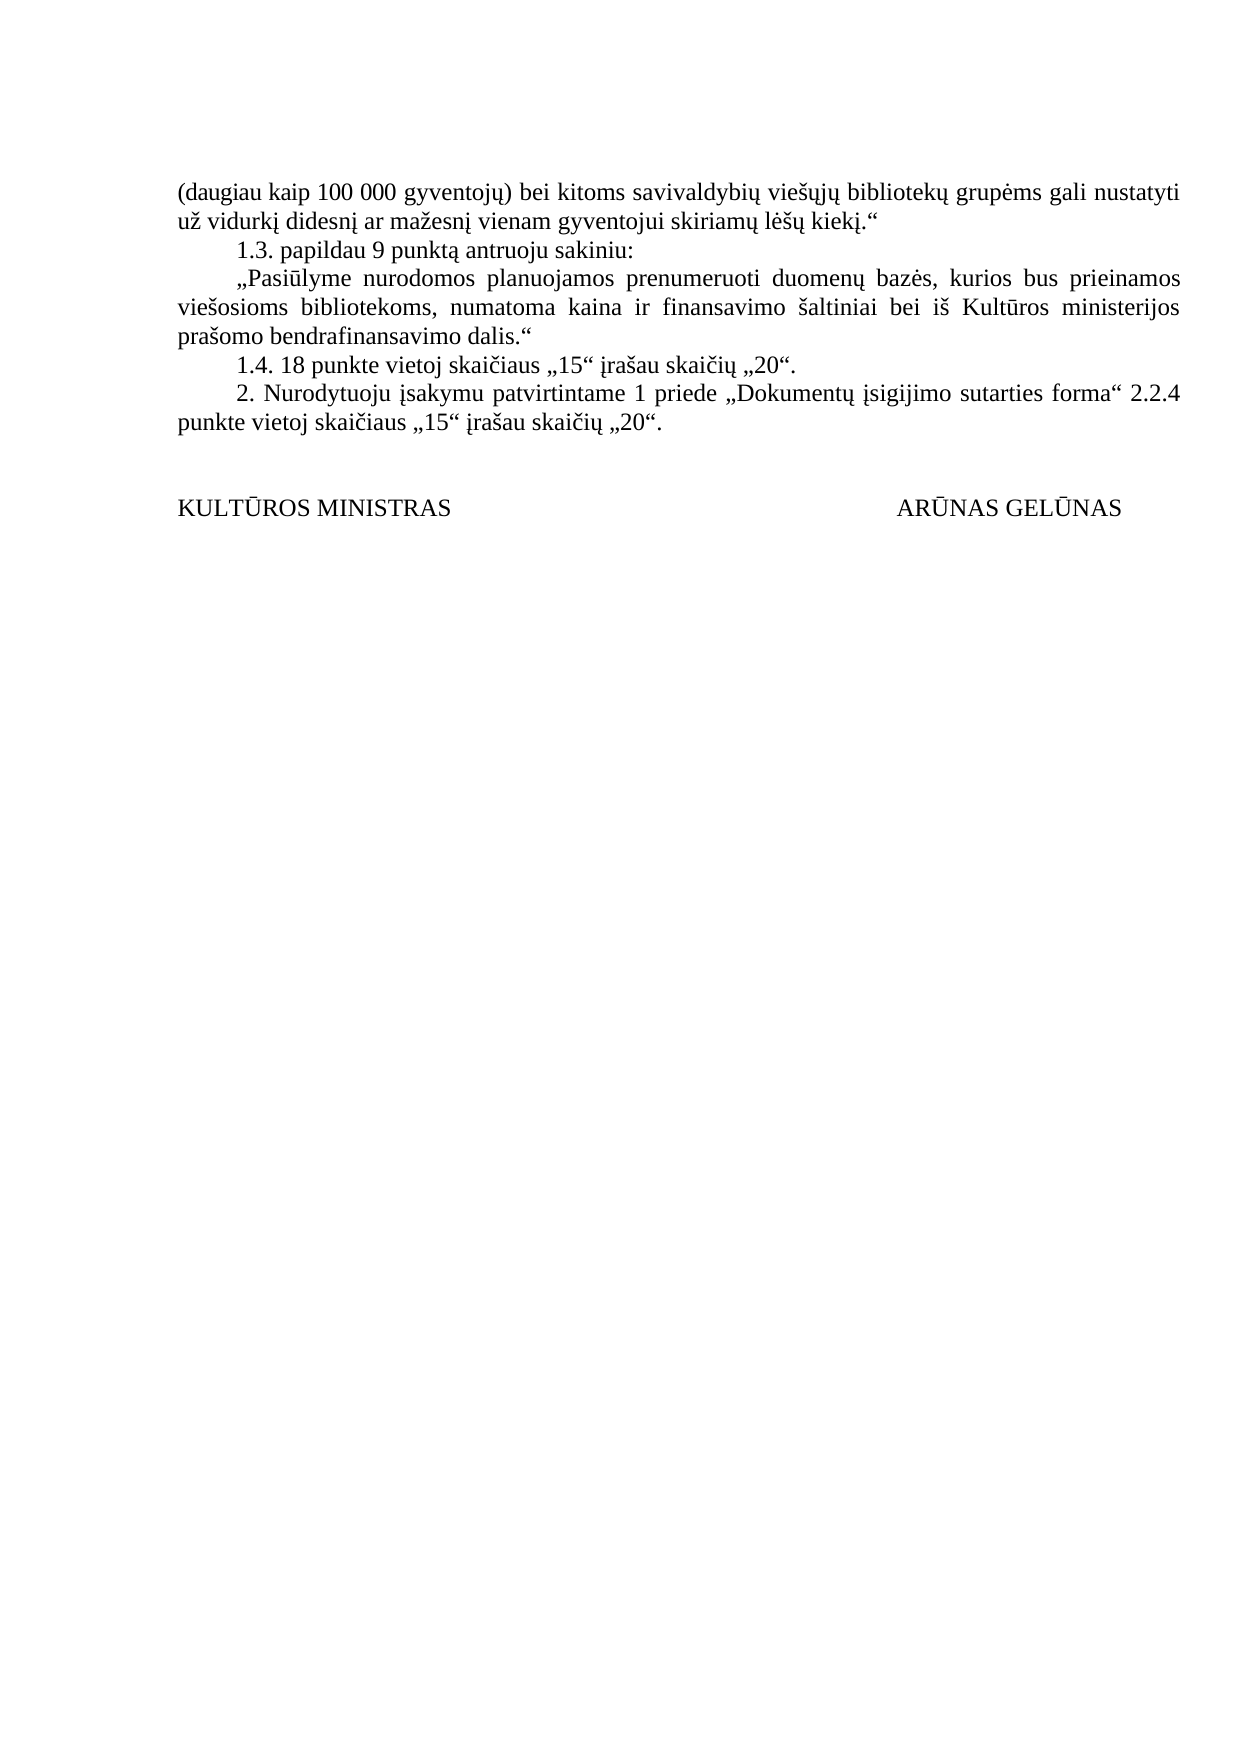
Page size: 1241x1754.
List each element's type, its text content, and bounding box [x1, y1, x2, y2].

text 1.3. papildau 9 punktą antruoju sakiniu: [177, 235, 1181, 263]
text Kultūros ministras Arūnas Gelūnas [177, 493, 1181, 522]
text 2. Nurodytuoju įsakymu patvirtintame 1 priede „Dokumentų įsigijimo sutarties forma“ 2.2.4 punkte vietoj skaičiaus „15“ įrašau skaičių „20“. [177, 378, 1181, 436]
text „Pasiūlyme nurodomos planuojamos prenumeruoti duomenų bazės, kurios bus prieinamos viešosioms bibliotekoms, numatoma kaina ir finansavimo šaltiniai bei iš Kultūros ministerijos prašomo bendrafinansavimo dalis.“ [177, 263, 1181, 350]
text 1.4. 18 punkte vietoj skaičiaus „15“ įrašau skaičių „20“. [177, 350, 1181, 378]
text (daugiau kaip 100 000 gyventojų) bei kitoms savivaldybių viešųjų bibliotekų grupėms gali nustatyti už vidurkį didesnį ar mažesnį vienam gyventojui skiriamų lėšų kiekį.“ [177, 177, 1181, 235]
